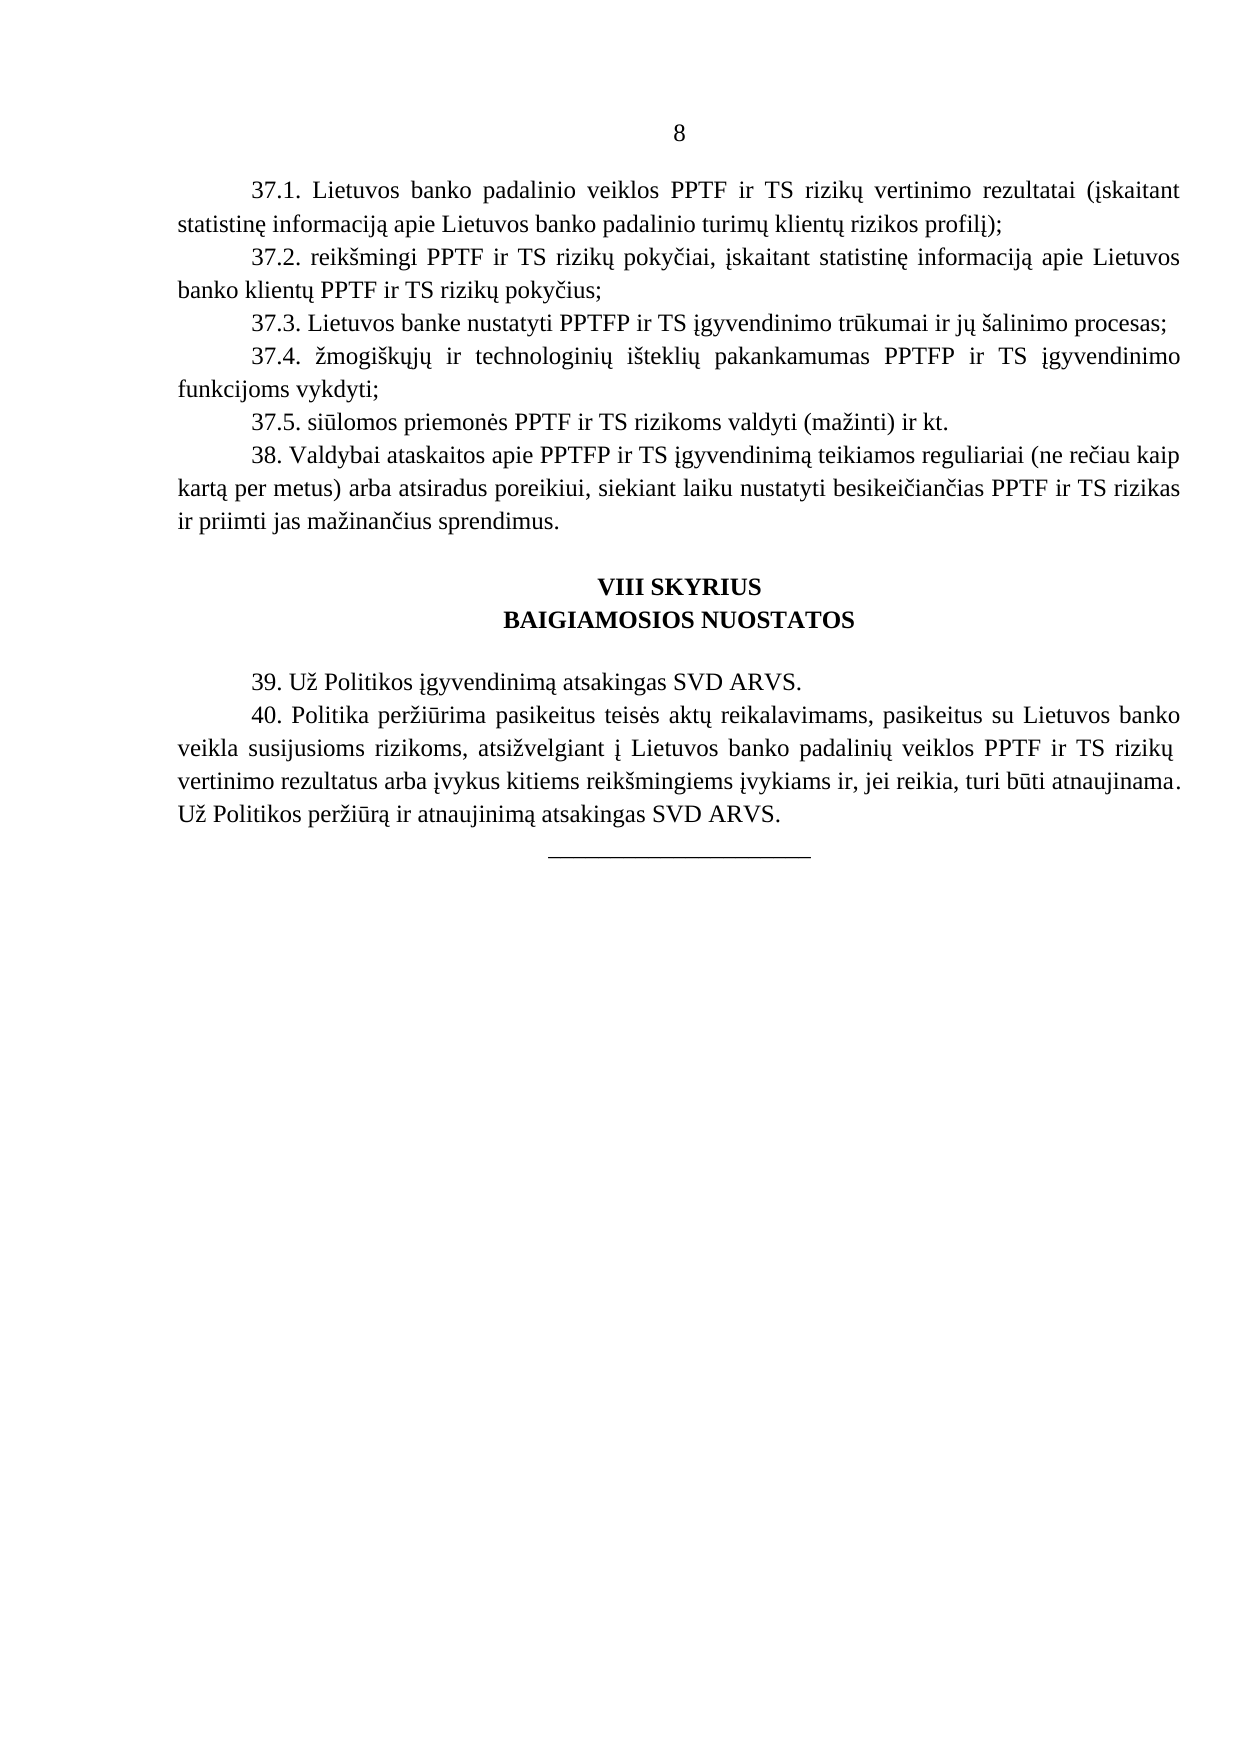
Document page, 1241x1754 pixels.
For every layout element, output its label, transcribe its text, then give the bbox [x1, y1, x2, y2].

text 39. Už Politikos įgyvendinimą atsakingas SVD ARVS. [177, 667, 1181, 695]
text 37.3. Lietuvos banke nustatyti PPTFP ir TS įgyvendinimo trūkumai ir jų šalinimo procesas; [177, 308, 1181, 336]
text BAIGIAMOSIOS NUOSTATOS [177, 605, 1181, 634]
text 37.2. reikšmingi PPTF ir TS rizikų pokyčiai, įskaitant statistinę informaciją apie Lietuvos banko klientų PPTF ir TS rizikų pokyčius; [177, 242, 1181, 303]
text _____________________ [177, 832, 1181, 861]
text 40. Politika peržiūrima pasikeitus teisės aktų reikalavimams, pasikeitus su Lietuvos banko veikla susijusioms rizikoms, atsižvelgiant į Lietuvos banko padalinių veiklos PPTF ir TS rizikų vertinimo rezultatus arba įvykus kitiems reikšmingiems įvykiams ir, jei reikia, turi būti atnaujinama. Už Politikos peržiūrą ir atnaujinimą atsakingas SVD ARVS. [177, 700, 1181, 827]
text 37.1. Lietuvos banko padalinio veiklos PPTF ir TS rizikų vertinimo rezultatai (įskaitant statistinę informaciją apie Lietuvos banko padalinio turimų klientų rizikos profilį); [177, 176, 1181, 237]
text 38. Valdybai ataskaitos apie PPTFP ir TS įgyvendinimą teikiamos reguliariai (ne rečiau kaip kartą per metus) arba atsiradus poreikiui, siekiant laiku nustatyti besikeičiančias PPTF ir TS rizikas ir priimti jas mažinančius sprendimus. [177, 440, 1181, 534]
text VIII SKYRIUS [177, 572, 1181, 601]
text 37.4. žmogiškųjų ir technologinių išteklių pakankamumas PPTFP ir TS įgyvendinimo funkcijoms vykdyti; [177, 341, 1181, 402]
text 37.5. siūlomos priemonės PPTF ir TS rizikoms valdyti (mažinti) ir kt. [177, 407, 1181, 436]
